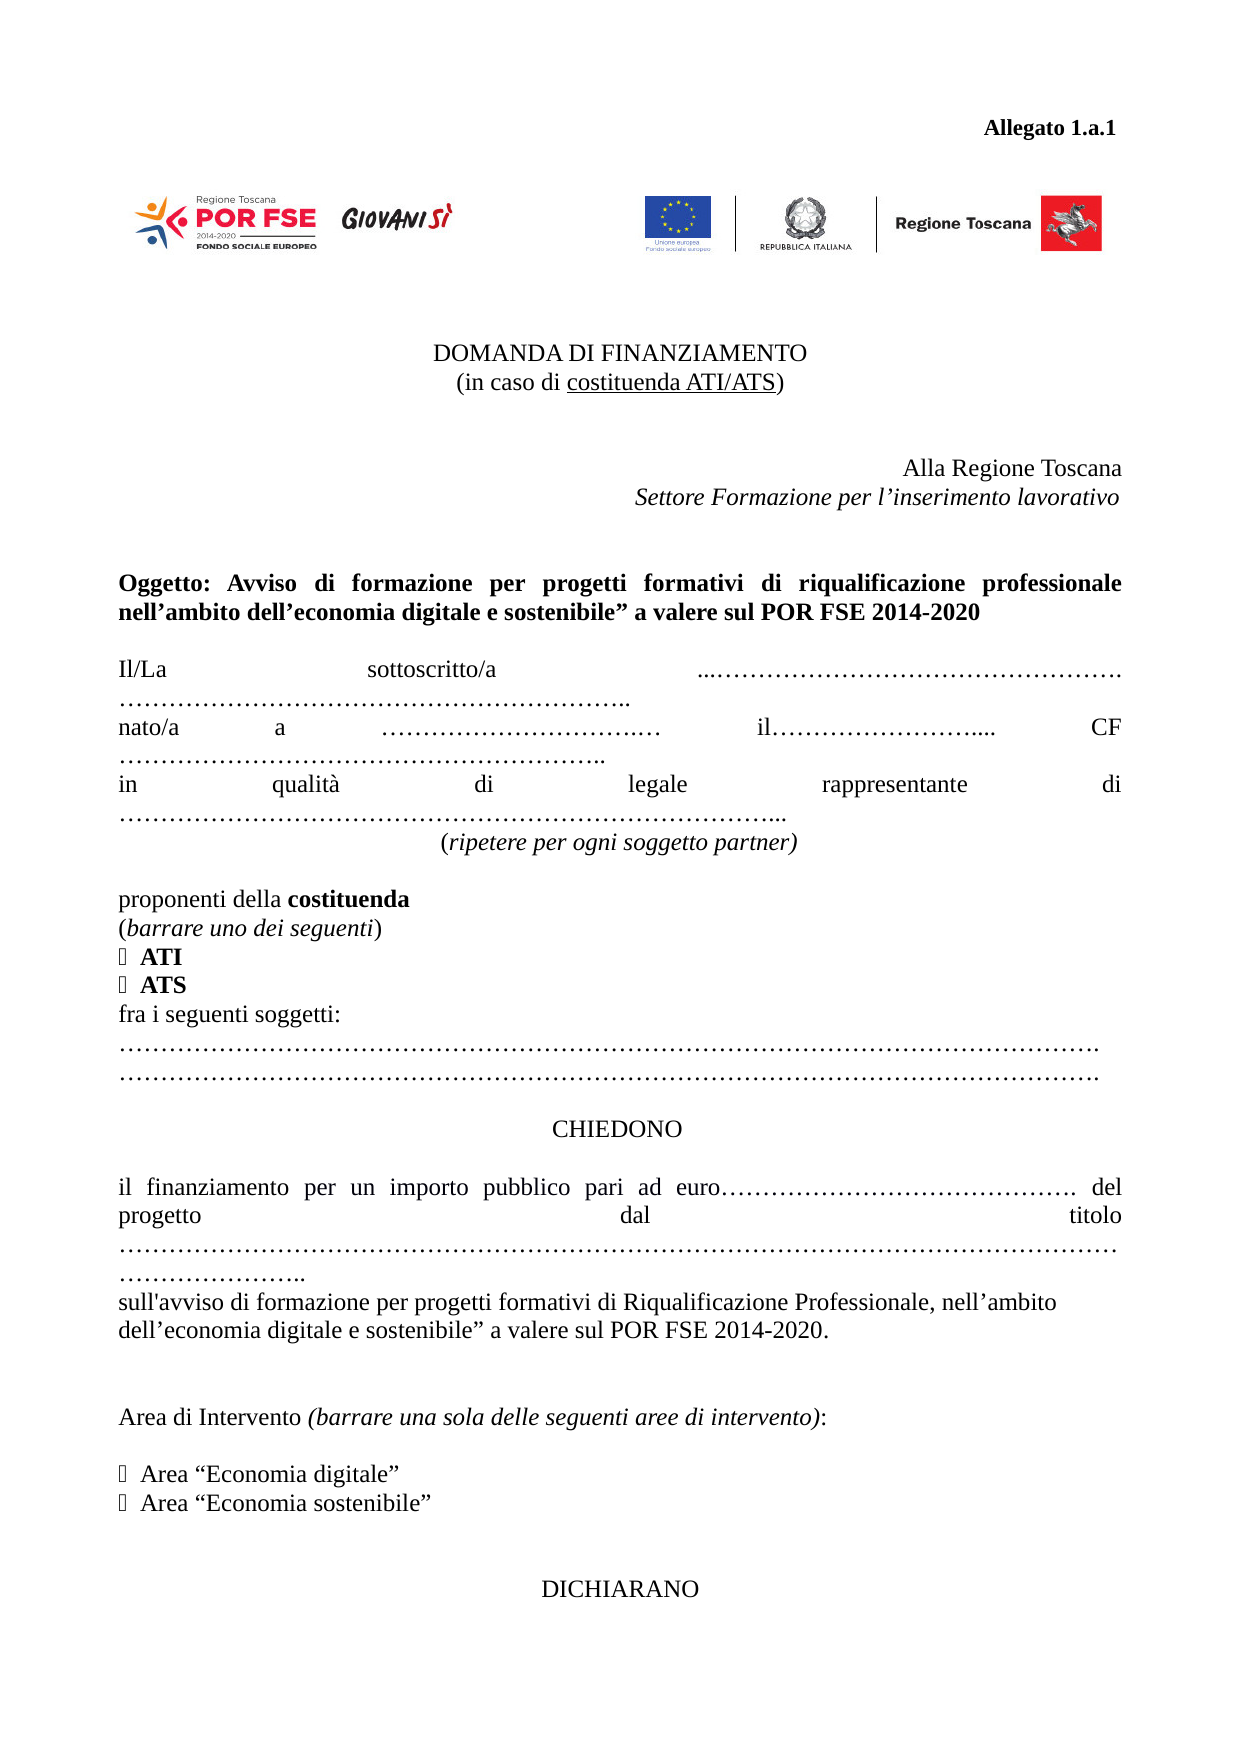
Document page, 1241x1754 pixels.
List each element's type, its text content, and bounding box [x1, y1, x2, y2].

text il finanziamento per un importo pubblico pari ad euro……………………………………. del progetto dal titolo …………………………………………………………………………………………………………………………….. [118, 1172, 1122, 1287]
text c Area “Economia digitale” [118, 1459, 1122, 1488]
text ………………………………………………………………………………………………………. [118, 1057, 1122, 1085]
text ………………………………………………………………………………………………………. [118, 1028, 1122, 1057]
text (ripetere per ogni soggetto partner) [118, 827, 1122, 855]
text CHIEDONO [118, 1114, 1122, 1143]
text Settore Formazione per l’inserimento lavorativo [118, 482, 1122, 510]
text Alla Regione Toscana [118, 453, 1122, 482]
text Area di Intervento (barrare una sola delle seguenti aree di intervento): [118, 1402, 1122, 1430]
text in qualità di legale rappresentante di ……………………………………………………………………... [118, 769, 1122, 827]
text c ATS [118, 970, 1122, 999]
text sull'avviso di formazione per progetti formativi di Riqualificazione Professionale, nell’ambito dell’economia digitale e sostenibile” a valere sul POR FSE 2014-2020. [118, 1287, 1122, 1344]
text Oggetto: Avviso di formazione per progetti formativi di riqualificazione professionale nell’ambito dell’economia digitale e sostenibile” a valere sul POR FSE 2014-2020 [118, 568, 1122, 625]
text DOMANDA DI FINANZIAMENTO [118, 338, 1122, 367]
text fra i seguenti soggetti: [118, 999, 1122, 1028]
text c Area “Economia sostenibile” [118, 1488, 1122, 1517]
text (in caso di costituenda ATI/ATS) [118, 367, 1122, 395]
subtitle Allegato 1.a.1 [118, 114, 1122, 140]
text nato/a a ………………………….… il…………………….... CF ………………………………………………….. [118, 712, 1122, 769]
text DICHIARANO [118, 1574, 1122, 1603]
text c ATI [118, 942, 1122, 970]
text (barrare uno dei seguenti) [118, 913, 1122, 942]
text proponenti della costituenda [118, 884, 1122, 913]
text Il/La sottoscritto/a ...………………………………………….…………………………………………………….. [118, 654, 1122, 712]
